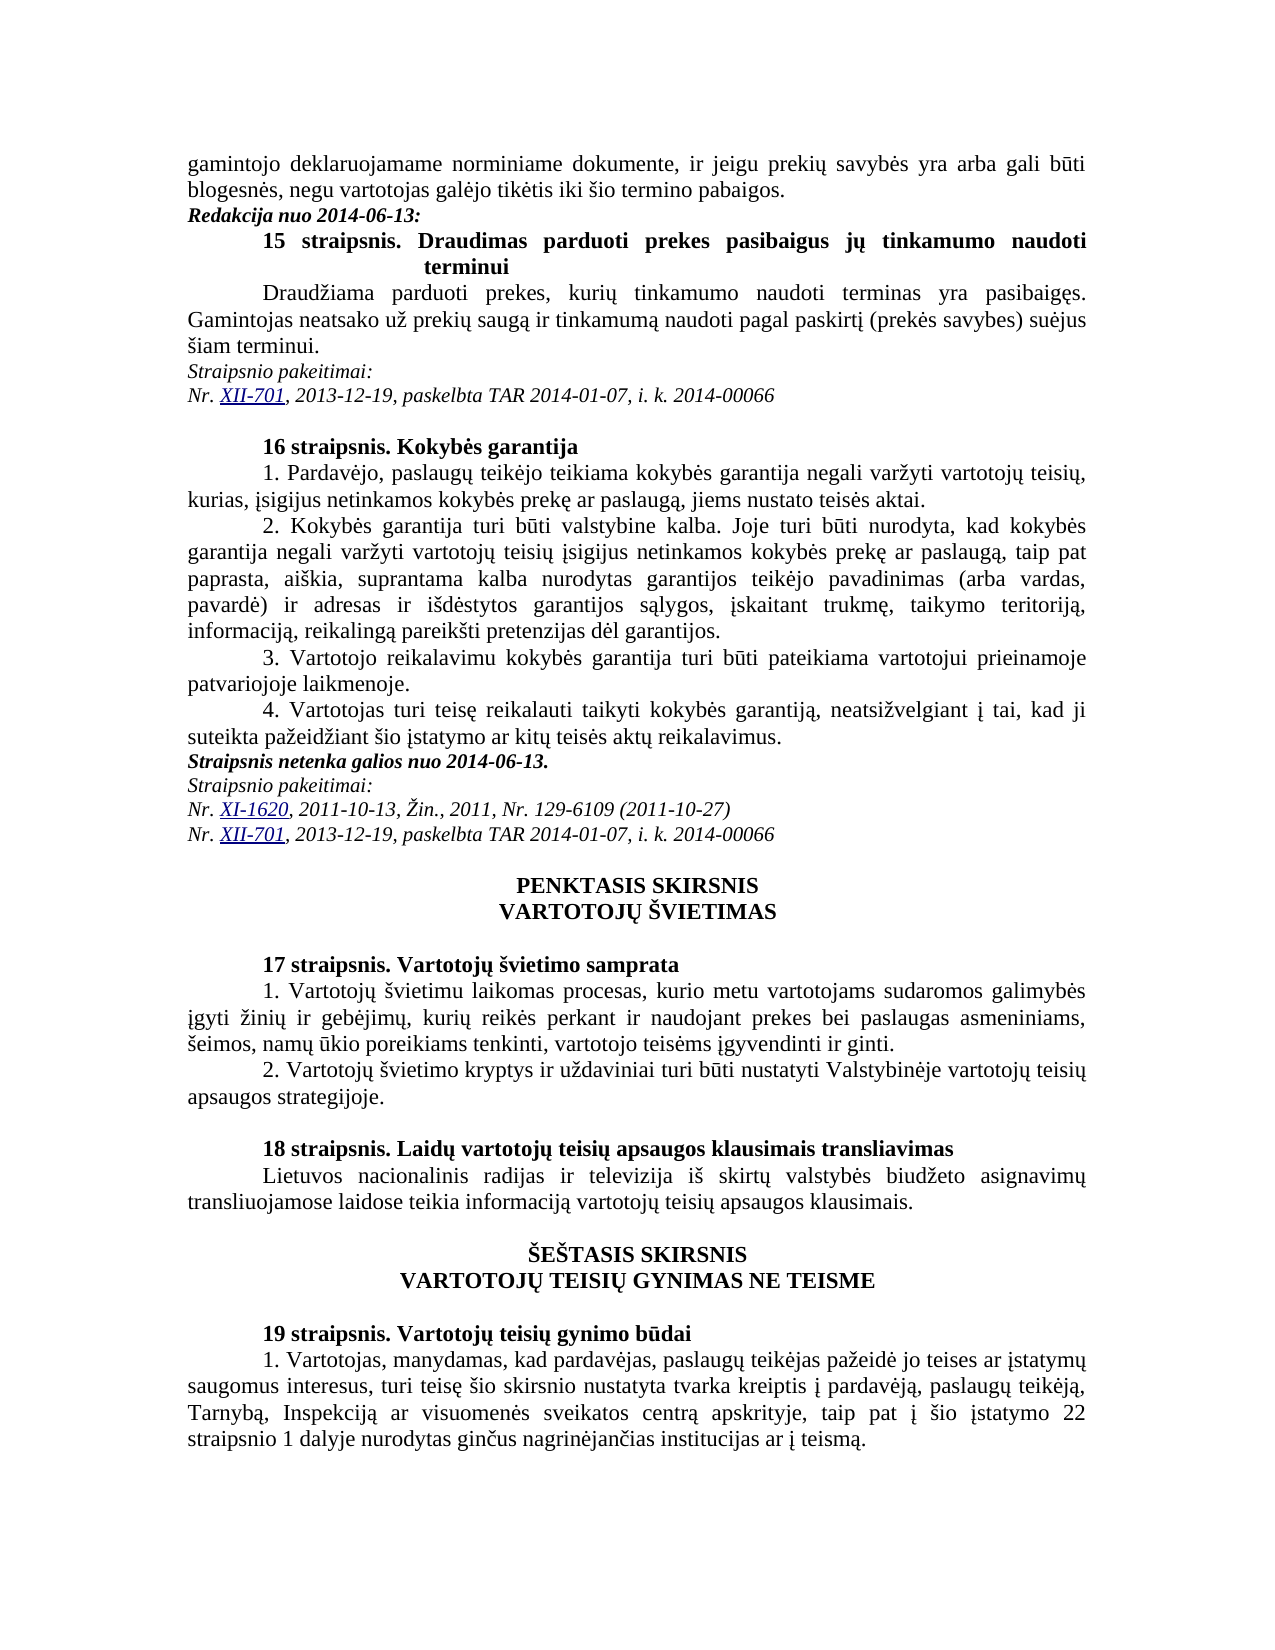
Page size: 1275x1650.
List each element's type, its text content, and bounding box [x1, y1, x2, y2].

text Redakcija nuo 2014-06-13: [187, 203, 1087, 227]
text Straipsnis netenka galios nuo 2014-06-13. [187, 749, 1087, 773]
text 2. Vartotojų švietimo kryptys ir uždaviniai turi būti nustatyti Valstybinėje vartotojų teisių apsaugos strategijoje. [187, 1056, 1087, 1109]
subtitle ŠEŠTASIS SKIRSNIS [187, 1241, 1087, 1267]
text Straipsnio pakeitimai: [187, 358, 1087, 383]
text Nr. XII-701, 2013-12-19, paskelbta TAR 2014-01-07, i. k. 2014-00066 [187, 383, 1087, 407]
text Lietuvos nacionalinis radijas ir televizija iš skirtų valstybės biudžeto asignavimų transliuojamose laidose teikia informaciją vartotojų teisių apsaugos klausimais. [187, 1162, 1087, 1214]
text Draudžiama parduoti prekes, kurių tinkamumo naudoti terminas yra pasibaigęs. Gamintojas neatsako už prekių saugą ir tinkamumą naudoti pagal paskirtį (prekės savybes) suėjus šiam terminui. [187, 279, 1087, 358]
text 18 straipsnis. Laidų vartotojų teisių apsaugos klausimais transliavimas [187, 1135, 1087, 1162]
text Nr. XII-701, 2013-12-19, paskelbta TAR 2014-01-07, i. k. 2014-00066 [187, 821, 1087, 846]
text 4. Vartotojas turi teisę reikalauti taikyti kokybės garantiją, neatsižvelgiant į tai, kad ji suteikta pažeidžiant šio įstatymo ar kitų teisės aktų reikalavimus. [187, 697, 1087, 749]
text VARTOTOJŲ ŠVIETIMAS [187, 898, 1087, 924]
text 19 straipsnis. Vartotojų teisių gynimo būdai [187, 1320, 1087, 1346]
subtitle PENKTASIS SKIRSNIS [187, 872, 1087, 898]
text Straipsnio pakeitimai: [187, 773, 1087, 797]
text 1. Vartotojas, manydamas, kad pardavėjas, paslaugų teikėjas pažeidė jo teises ar įstatymų saugomus interesus, turi teisę šio skirsnio nustatyta tvarka kreiptis į pardavėją, paslaugų teikėją, Tarnybą, Inspekciją ar visuomenės sveikatos centrą apskrityje, taip pat į šio įstatymo 22 straipsnio 1 dalyje nurodytas ginčus nagrinėjančias institucijas ar į teismą. [187, 1346, 1087, 1452]
text gamintojo deklaruojamame norminiame dokumente, ir jeigu prekių savybės yra arba gali būti blogesnės, negu vartotojas galėjo tikėtis iki šio termino pabaigos. [187, 150, 1087, 203]
subtitle VARTOTOJŲ TEISIŲ GYNIMAS NE TEISME [187, 1267, 1087, 1293]
text 3. Vartotojo reikalavimu kokybės garantija turi būti pateikiama vartotojui prieinamoje patvariojoje laikmenoje. [187, 644, 1087, 697]
text 2. Kokybės garantija turi būti valstybine kalba. Joje turi būti nurodyta, kad kokybės garantija negali varžyti vartotojų teisių įsigijus netinkamos kokybės prekę ar paslaugą, taip pat paprasta, aiškia, suprantama kalba nurodytas garantijos teikėjo pavadinimas (arba vardas, pavardė) ir adresas ir išdėstytos garantijos sąlygos, įskaitant trukmę, taikymo teritoriją, informaciją, reikalingą pareikšti pretenzijas dėl garantijos. [187, 512, 1087, 644]
text Nr. XI-1620, 2011-10-13, Žin., 2011, Nr. 129-6109 (2011-10-27) [187, 797, 1087, 821]
text 15 straipsnis. Draudimas parduoti prekes pasibaigus jų tinkamumo naudoti terminui [262, 227, 1087, 279]
text 1. Vartotojų švietimu laikomas procesas, kurio metu vartotojams sudaromos galimybės įgyti žinių ir gebėjimų, kurių reikės perkant ir naudojant prekes bei paslaugas asmeniniams, šeimos, namų ūkio poreikiams tenkinti, vartotojo teisėms įgyvendinti ir ginti. [187, 977, 1087, 1056]
text 1. Pardavėjo, paslaugų teikėjo teikiama kokybės garantija negali varžyti vartotojų teisių, kurias, įsigijus netinkamos kokybės prekę ar paslaugą, jiems nustato teisės aktai. [187, 459, 1087, 512]
text 17 straipsnis. Vartotojų švietimo samprata [187, 951, 1087, 977]
text 16 straipsnis. Kokybės garantija [187, 433, 1087, 459]
